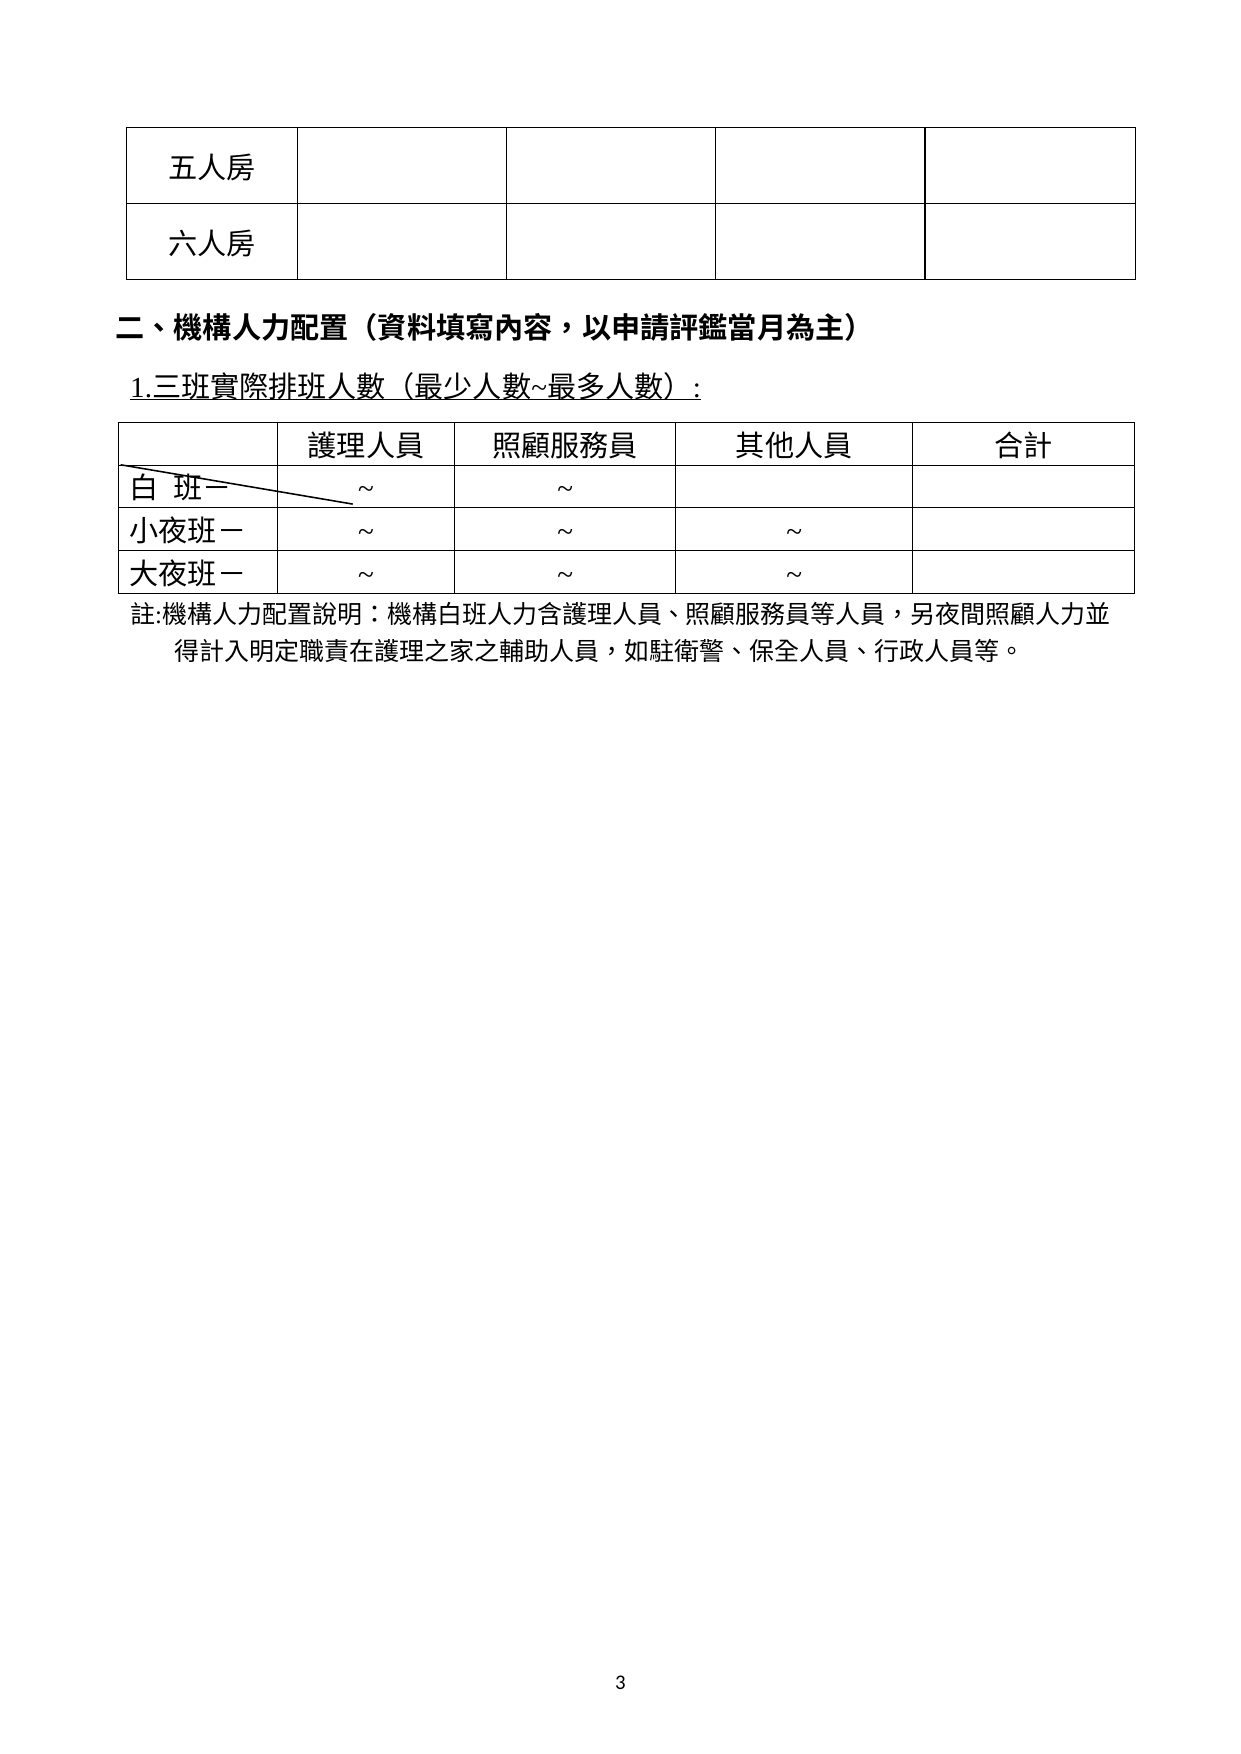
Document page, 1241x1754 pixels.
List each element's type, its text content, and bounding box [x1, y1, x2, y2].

table_cell 五人房 [127, 128, 297, 203]
table_cell 大夜班－ [119, 551, 277, 593]
table_cell [676, 466, 912, 507]
table_cell 六人房 [127, 204, 297, 279]
table_header 合計 [913, 423, 1134, 464]
table_header [119, 423, 277, 464]
table_cell [716, 128, 924, 203]
table_cell ~ [278, 466, 454, 507]
text 1.三班實際排班人數（最少人數~最多人數）: [130, 347, 1110, 422]
table_header 其他人員 [676, 423, 912, 464]
table_cell [913, 508, 1134, 550]
table_cell [913, 466, 1134, 507]
table_header 護理人員 [278, 423, 454, 464]
table_cell ~ [278, 551, 454, 593]
table_cell ~ [455, 466, 675, 507]
table_cell ~ [455, 508, 675, 550]
table_cell ~ [278, 508, 454, 550]
table_cell 小夜班－ [119, 508, 277, 550]
table_cell [507, 204, 715, 279]
text 二、機構人力配置（資料填寫內容，以申請評鑑當月為主） [115, 305, 1110, 347]
table_cell [507, 128, 715, 203]
table_cell [926, 204, 1135, 279]
table_cell [913, 551, 1134, 593]
table_cell [926, 128, 1135, 203]
table_header 照顧服務員 [455, 423, 675, 464]
table_cell ~ [676, 551, 912, 593]
table_cell ~ [676, 508, 912, 550]
table_cell 白 班－ [119, 466, 277, 507]
table_cell ~ [455, 551, 675, 593]
table_cell [298, 128, 506, 203]
table_cell [716, 204, 924, 279]
table_cell [298, 204, 506, 279]
text 註:機構人力配置說明：機構白班人力含護理人員、照顧服務員等人員，另夜間照顧人力並得計入明定職責在護理之家之輔助人員，如駐衛警、保全人員、行政人員等。 [130, 594, 1110, 669]
